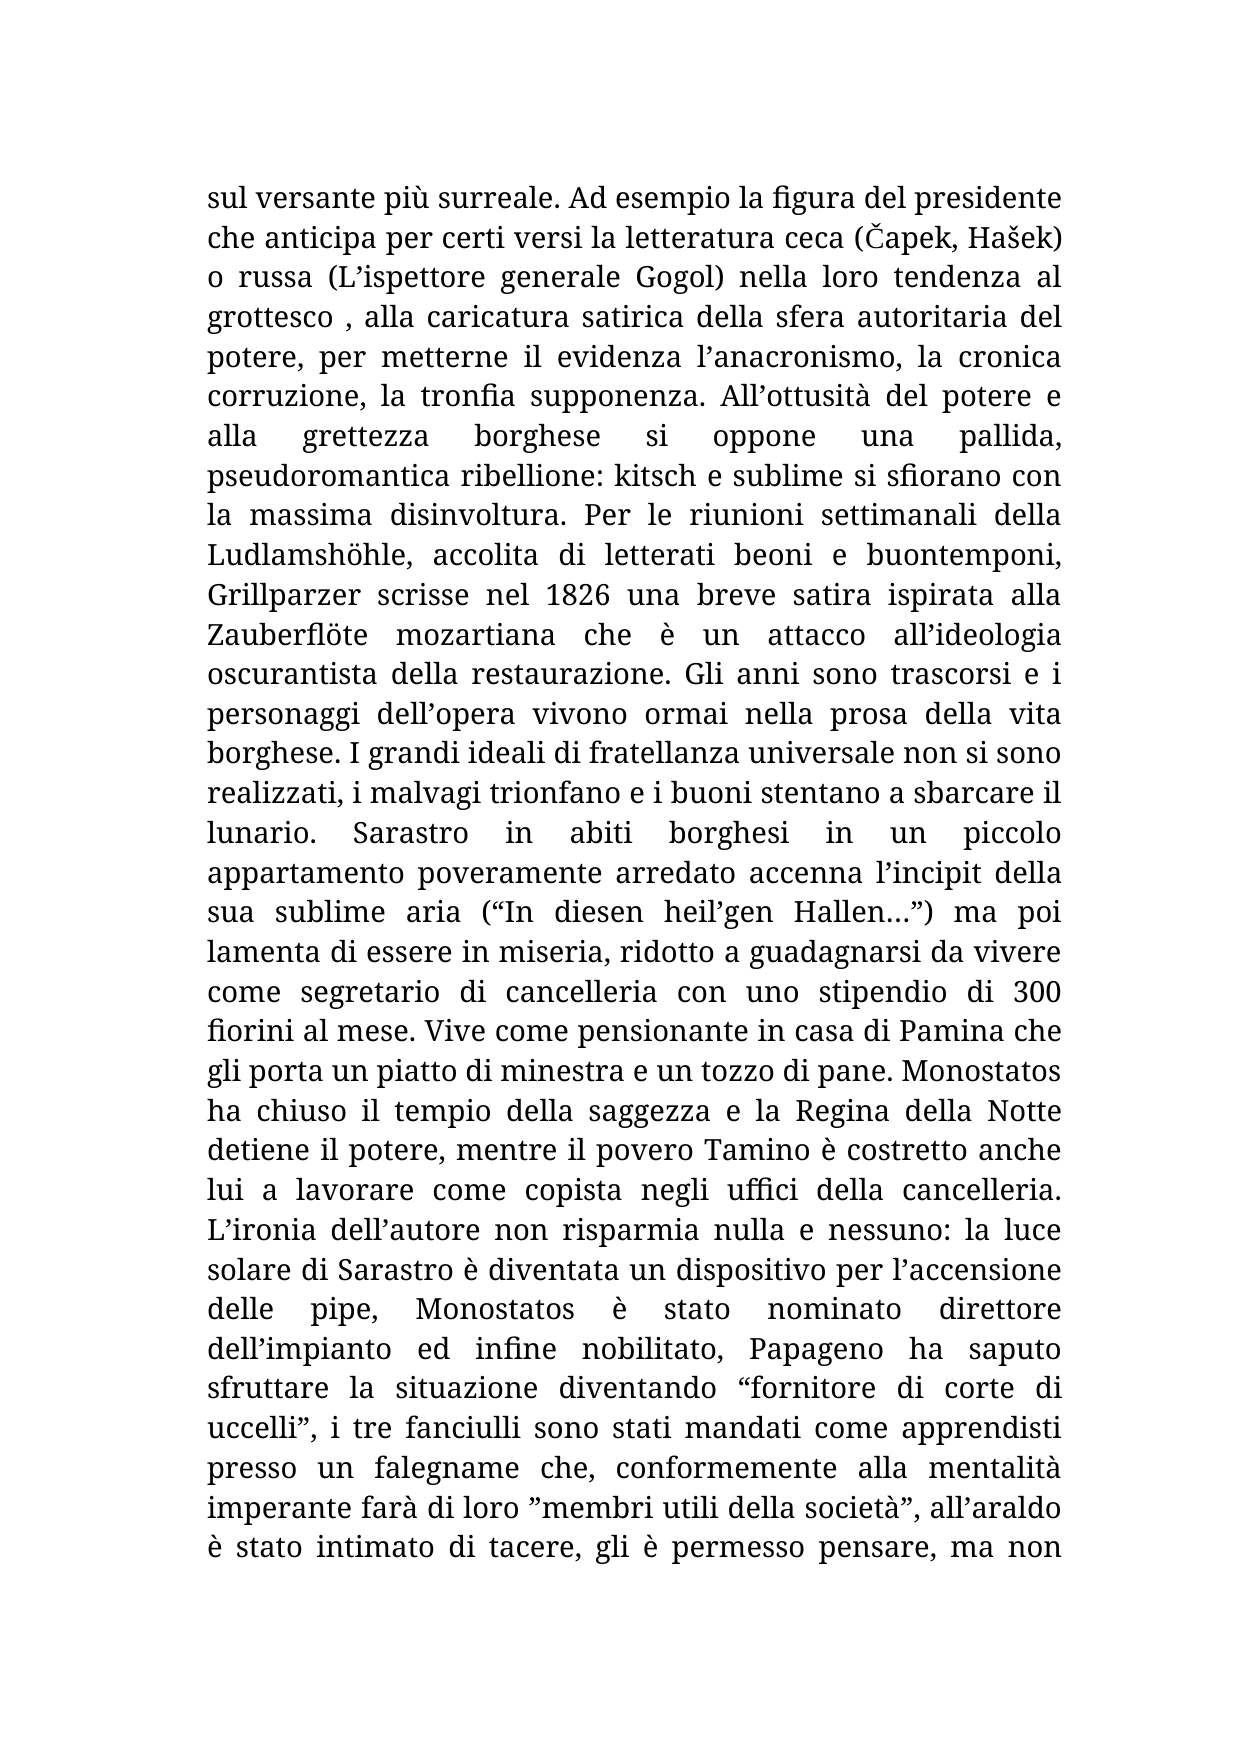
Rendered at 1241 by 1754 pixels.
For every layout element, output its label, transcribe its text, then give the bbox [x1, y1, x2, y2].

text sul versante più surreale. Ad esempio la figura del presidente che anticipa per certi versi la letteratura ceca (Čapek, Hašek) o russa (L’ispettore generale Gogol) nella loro tendenza al grottesco , alla caricatura satirica della sfera autoritaria del potere, per metterne il evidenza l’anacronismo, la cronica corruzione, la tronfia supponenza. All’ottusità del potere e alla grettezza borghese si oppone una pallida, pseudoromantica ribellione: kitsch e sublime si sfiorano con la massima disinvoltura. Per le riunioni settimanali della Ludlamshöhle, accolita di letterati beoni e buontemponi, Grillparzer scrisse nel 1826 una breve satira ispirata alla Zauberflöte mozartiana che è un attacco all’ideologia oscurantista della restaurazione. Gli anni sono trascorsi e i personaggi dell’opera vivono ormai nella prosa della vita borghese. I grandi ideali di fratellanza universale non si sono realizzati, i malvagi trionfano e i buoni stentano a sbarcare il lunario. Sarastro in abiti borghesi in un piccolo appartamento poveramente arredato accenna l’incipit della sua sublime aria (“In diesen heil’gen Hallen…”) ma poi lamenta di essere in miseria, ridotto a guadagnarsi da vivere come segretario di cancelleria con uno stipendio di 300 fiorini al mese. Vive come pensionante in casa di Pamina che gli porta un piatto di minestra e un tozzo di pane. Monostatos ha chiuso il tempio della saggezza e la Regina della Notte detiene il potere, mentre il povero Tamino è costretto anche lui a lavorare come copista negli uffici della cancelleria. L’ironia dell’autore non risparmia nulla e nessuno: la luce solare di Sarastro è diventata un dispositivo per l’accensione delle pipe, Monostatos è stato nominato direttore dell’impianto ed infine nobilitato, Papageno ha saputo sfruttare la situazione diventando “fornitore di corte di uccelli”, i tre fanciulli sono stati mandati come apprendisti presso un falegname che, conformemente alla mentalità imperante farà di loro ”membri utili della società”, all’araldo è stato intimato di tacere, gli è permesso pensare, ma non [207, 177, 1063, 1566]
